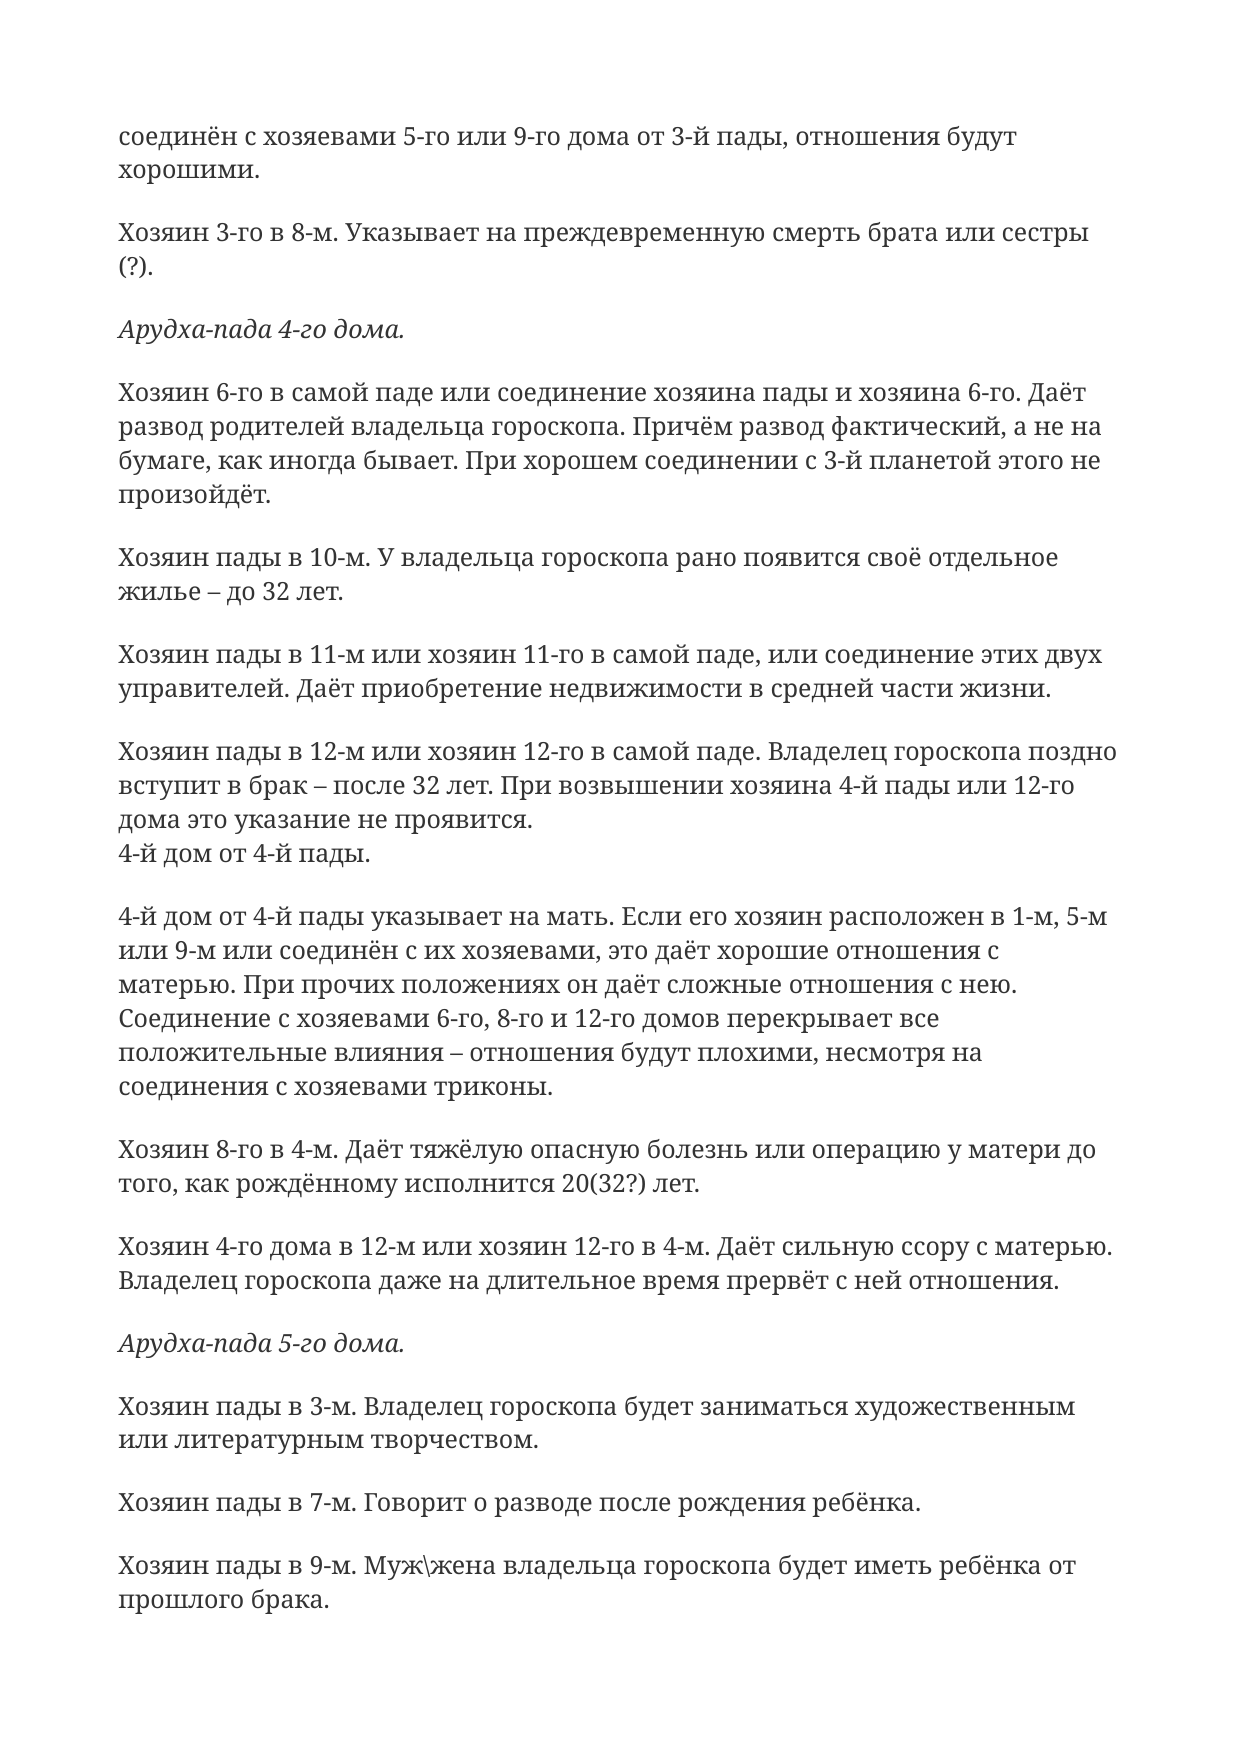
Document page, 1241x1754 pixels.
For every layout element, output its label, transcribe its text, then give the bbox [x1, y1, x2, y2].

text 4-й дом от 4-й пады указывает на мать. Если его хозяин расположен в 1-м, 5-м или 9-м или соединён с их хозяевами, это даёт хорошие отношения с матерью. При прочих положениях он даёт сложные отношения с нею. Соединение с хозяевами 6-го, 8-го и 12-го домов перекрывает все положительные влияния – отношения будут плохими, несмотря на соединения с хозяевами триконы. [118, 870, 1122, 1103]
text Хозяин 6-го в самой паде или соединение хозяина пады и хозяина 6-го. Даёт развод родителей владельца гороскопа. Причём развод фактический, а не на бумаге, как иногда бывает. При хорошем соединении с 3-й планетой этого не произойдёт. [118, 346, 1122, 511]
text Хозяин 3-го в 8-м. Указывает на преждевременную смерть брата или сестры (?). [118, 186, 1122, 283]
text Арудха-пада 4-го дома. [118, 283, 1122, 346]
text Арудха-пада 5-го дома. [118, 1297, 1122, 1359]
text Хозяин пады в 7-м. Говорит о разводе после рождения ребёнка. [118, 1456, 1122, 1519]
text Хозяин пады в 11-м или хозяин 11-го в самой паде, или соединение этих двух управителей. Даёт приобретение недвижимости в средней части жизни. [118, 608, 1122, 705]
text Хозяин 8-го в 4-м. Даёт тяжёлую опасную болезнь или операцию у матери до того, как рождённому исполнится 20(32?) лет. [118, 1103, 1122, 1200]
text Хозяин пады в 12-м или хозяин 12-го в самой паде. Владелец гороскопа поздно вступит в брак – после 32 лет. При возвышении хозяина 4-й пады или 12-го дома это указание не проявится. 4-й дом от 4-й пады. [118, 705, 1122, 870]
text Хозяин 4-го дома в 12-м или хозяин 12-го в 4-м. Даёт сильную ссору с матерью. Владелец гороскопа даже на длительное время прервёт с ней отношения. [118, 1200, 1122, 1297]
text Хозяин пады в 3-м. Владелец гороскопа будет заниматься художественным или литературным творчеством. [118, 1359, 1122, 1456]
text Хозяин пады в 9-м. Муж\жена владельца гороскопа будет иметь ребёнка от прошлого брака. [118, 1519, 1122, 1616]
text соединён с хозяевами 5-го или 9-го дома от 3-й пады, отношения будут хорошими. [118, 118, 1122, 186]
text Хозяин пады в 10-м. У владельца гороскопа рано появится своё отдельное жилье – до 32 лет. [118, 511, 1122, 608]
